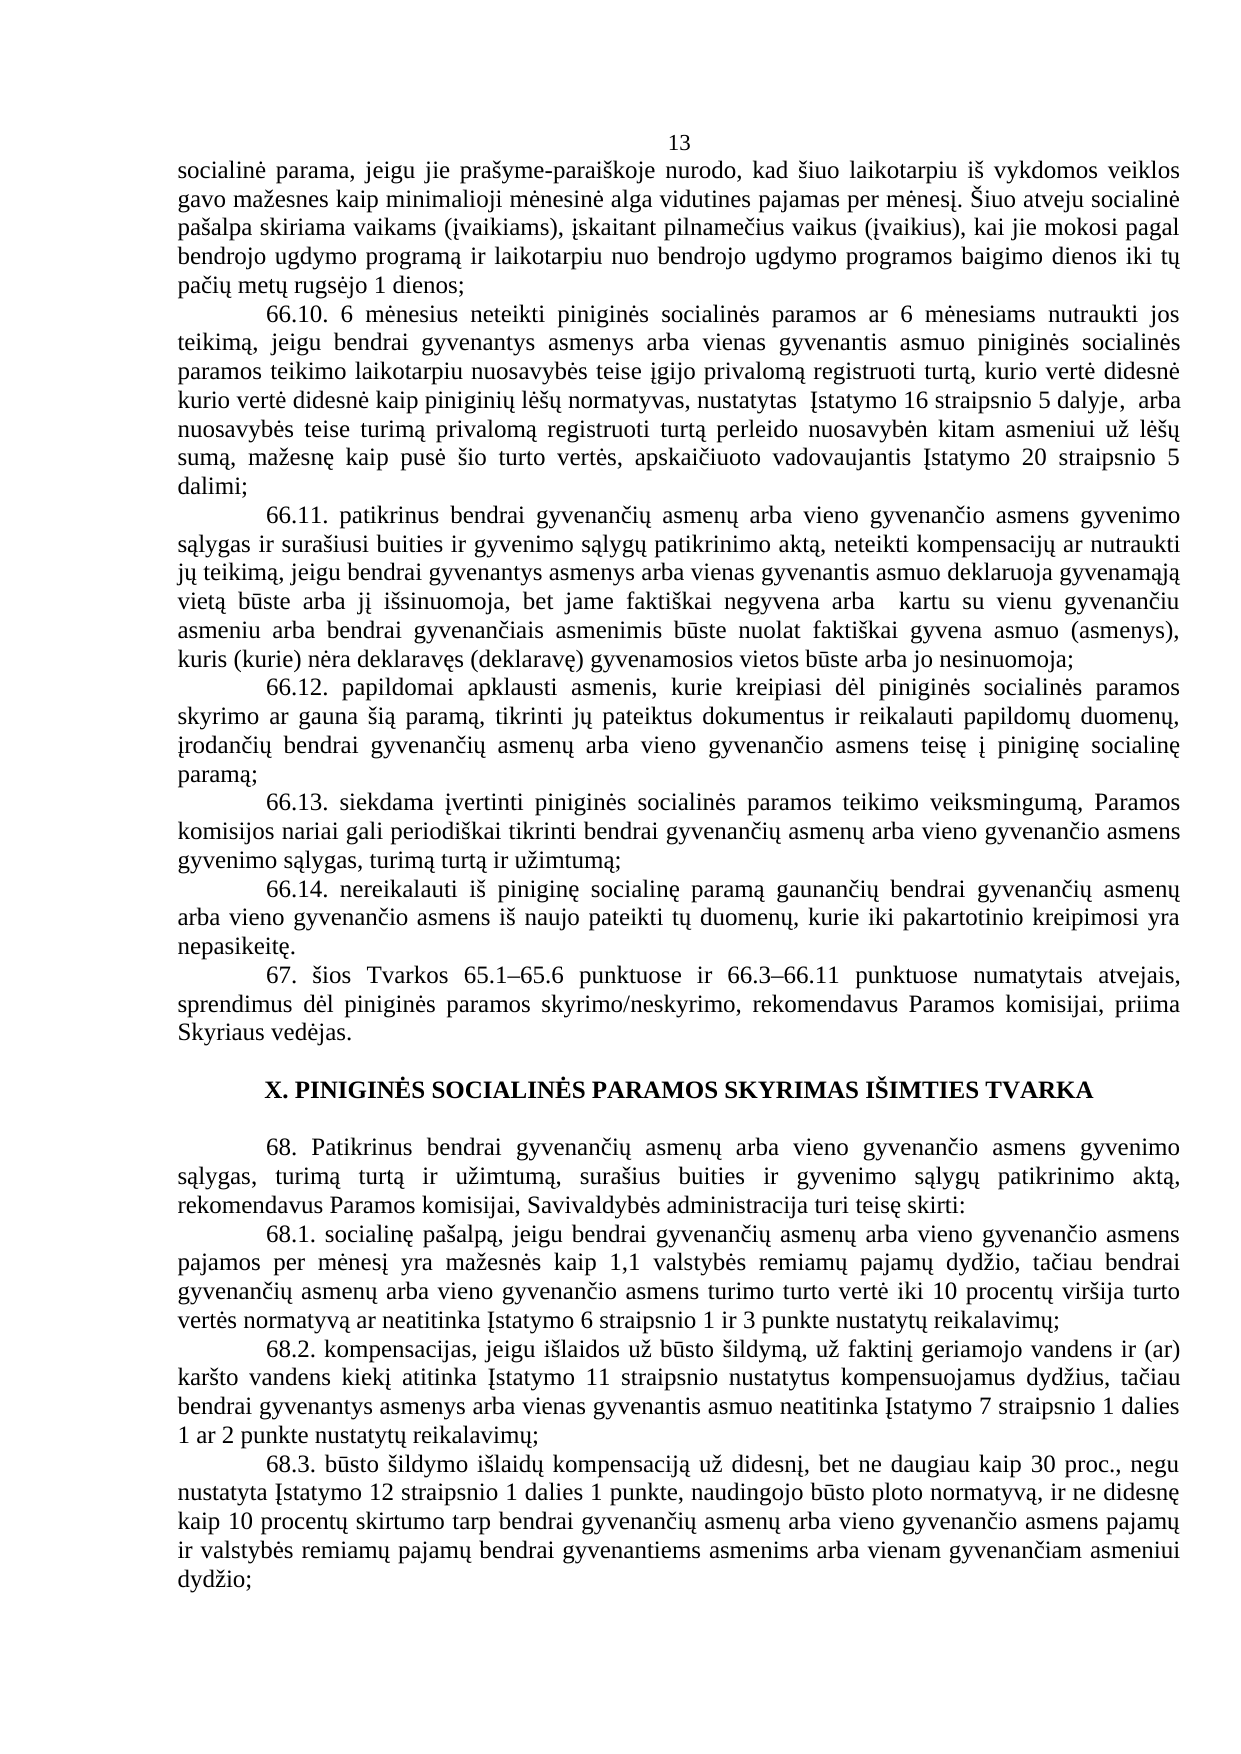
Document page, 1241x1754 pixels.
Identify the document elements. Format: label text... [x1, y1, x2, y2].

text 68.3. būsto šildymo išlaidų kompensaciją už didesnį, bet ne daugiau kaip 30 proc., negu nustatyta Įstatymo 12 straipsnio 1 dalies 1 punkte, naudingojo būsto ploto normatyvą, ir ne didesnę kaip 10 procentų skirtumo tarp bendrai gyvenančių asmenų arba vieno gyvenančio asmens pajamų ir valstybės remiamų pajamų bendrai gyvenantiems asmenims arba vienam gyvenančiam asmeniui dydžio; [177, 1449, 1181, 1592]
text 66.14. nereikalauti iš piniginę socialinę paramą gaunančių bendrai gyvenančių asmenų arba vieno gyvenančio asmens iš naujo pateikti tų duomenų, kurie iki pakartotinio kreipimosi yra nepasikeitę. [177, 874, 1181, 960]
text 66.13. siekdama įvertinti piniginės socialinės paramos teikimo veiksmingumą, Paramos komisijos nariai gali periodiškai tikrinti bendrai gyvenančių asmenų arba vieno gyvenančio asmens gyvenimo sąlygas, turimą turtą ir užimtumą; [177, 787, 1181, 874]
text 67. šios Tvarkos 65.1–65.6 punktuose ir 66.3–66.11 punktuose numatytais atvejais, sprendimus dėl piniginės paramos skyrimo/neskyrimo, rekomendavus Paramos komisijai, priima Skyriaus vedėjas. [177, 960, 1181, 1046]
text socialinė parama, jeigu jie prašyme-paraiškoje nurodo, kad šiuo laikotarpiu iš vykdomos veiklos gavo mažesnes kaip minimalioji mėnesinė alga vidutines pajamas per mėnesį. Šiuo atveju socialinė pašalpa skiriama vaikams (įvaikiams), įskaitant pilnamečius vaikus (įvaikius), kai jie mokosi pagal bendrojo ugdymo programą ir laikotarpiu nuo bendrojo ugdymo programos baigimo dienos iki tų pačių metų rugsėjo 1 dienos; [177, 155, 1181, 299]
text 68.2. kompensacijas, jeigu išlaidos už būsto šildymą, už faktinį geriamojo vandens ir (ar) karšto vandens kiekį atitinka Įstatymo 11 straipsnio nustatytus kompensuojamus dydžius, tačiau bendrai gyvenantys asmenys arba vienas gyvenantis asmuo neatitinka Įstatymo 7 straipsnio 1 dalies 1 ar 2 punkte nustatytų reikalavimų; [177, 1334, 1181, 1449]
text 66.10. 6 mėnesius neteikti piniginės socialinės paramos ar 6 mėnesiams nutraukti jos teikimą, jeigu bendrai gyvenantys asmenys arba vienas gyvenantis asmuo piniginės socialinės paramos teikimo laikotarpiu nuosavybės teise įgijo privalomą registruoti turtą, kurio vertė didesnė kurio vertė didesnė kaip piniginių lėšų normatyvas, nustatytas Įstatymo 16 straipsnio 5 dalyje, arba nuosavybės teise turimą privalomą registruoti turtą perleido nuosavybėn kitam asmeniui už lėšų sumą, mažesnę kaip pusė šio turto vertės, apskaičiuoto vadovaujantis Įstatymo 20 straipsnio 5 dalimi; [177, 299, 1181, 500]
text 66.11. patikrinus bendrai gyvenančių asmenų arba vieno gyvenančio asmens gyvenimo sąlygas ir surašiusi buities ir gyvenimo sąlygų patikrinimo aktą, neteikti kompensacijų ar nutraukti jų teikimą, jeigu bendrai gyvenantys asmenys arba vienas gyvenantis asmuo deklaruoja gyvenamąją vietą būste arba jį išsinuomoja, bet jame faktiškai negyvena arba kartu su vienu gyvenančiu asmeniu arba bendrai gyvenančiais asmenimis būste nuolat faktiškai gyvena asmuo (asmenys), kuris (kurie) nėra deklaravęs (deklaravę) gyvenamosios vietos būste arba jo nesinuomoja; [177, 500, 1181, 672]
text 68. Patikrinus bendrai gyvenančių asmenų arba vieno gyvenančio asmens gyvenimo sąlygas, turimą turtą ir užimtumą, surašius buities ir gyvenimo sąlygų patikrinimo aktą, rekomendavus Paramos komisijai, Savivaldybės administracija turi teisę skirti: [177, 1132, 1181, 1219]
text 68.1. socialinę pašalpą, jeigu bendrai gyvenančių asmenų arba vieno gyvenančio asmens pajamos per mėnesį yra mažesnės kaip 1,1 valstybės remiamų pajamų dydžio, tačiau bendrai gyvenančių asmenų arba vieno gyvenančio asmens turimo turto vertė iki 10 procentų viršija turto vertės normatyvą ar neatitinka Įstatymo 6 straipsnio 1 ir 3 punkte nustatytų reikalavimų; [177, 1219, 1181, 1334]
text X. PINIGINĖS SOCIALINĖS PARAMOS SKYRIMAS IŠIMTIES TVARKA [177, 1075, 1181, 1104]
text 66.12. papildomai apklausti asmenis, kurie kreipiasi dėl piniginės socialinės paramos skyrimo ar gauna šią paramą, tikrinti jų pateiktus dokumentus ir reikalauti papildomų duomenų, įrodančių bendrai gyvenančių asmenų arba vieno gyvenančio asmens teisę į piniginę socialinę paramą; [177, 672, 1181, 787]
